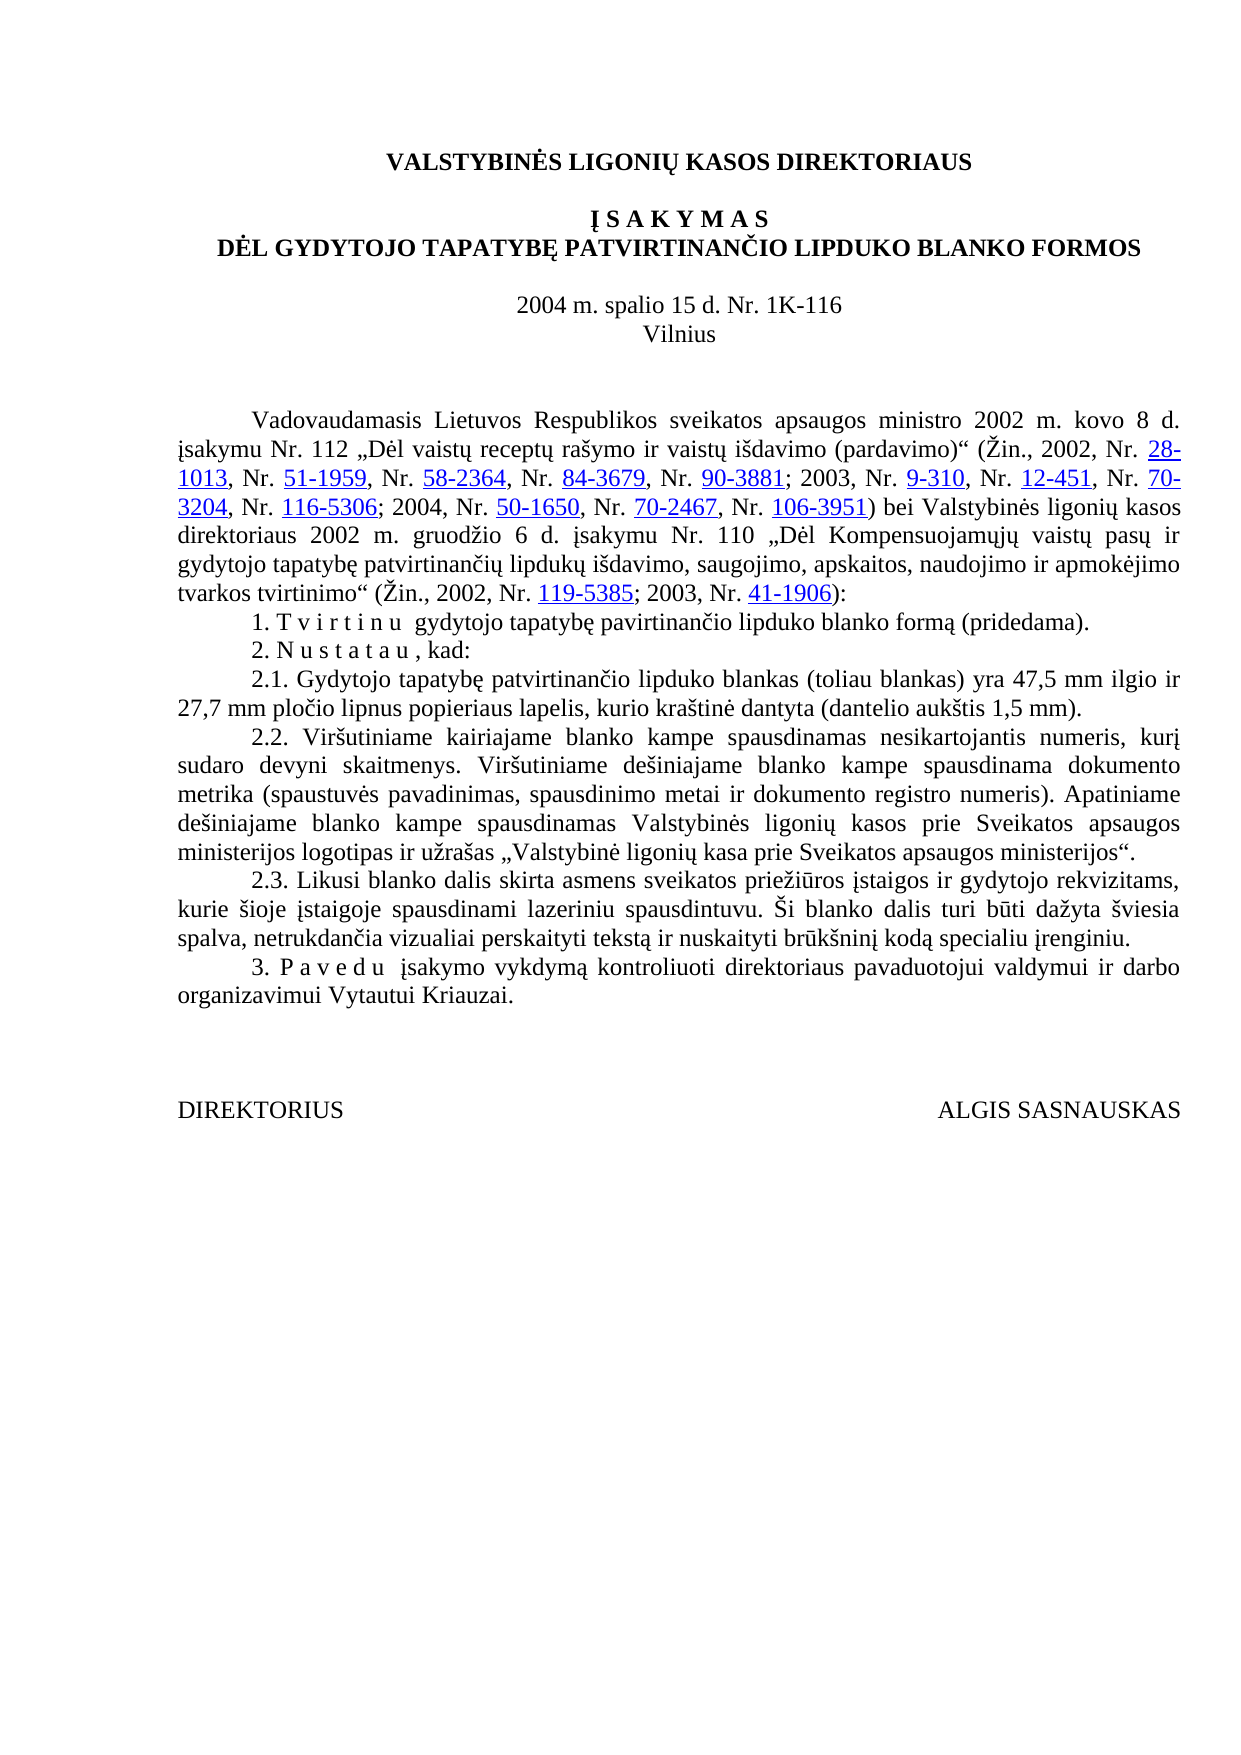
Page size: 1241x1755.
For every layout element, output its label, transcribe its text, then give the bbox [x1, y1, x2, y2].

text Į S A K Y M A S [177, 204, 1181, 233]
text Direktorius Algis Sasnauskas [177, 1096, 1181, 1124]
text 2. Nustatau, kad: [177, 636, 1181, 664]
text DĖL GYDYTOJO TAPATYBĘ PATVIRTINANČIO LIPDUKO BLANKO FORMOS [177, 233, 1181, 262]
text 3. Pavedu įsakymo vykdymą kontroliuoti direktoriaus pavaduotojui valdymui ir darbo organizavimui Vytautui Kriauzai. [177, 952, 1181, 1009]
text VALSTYBINĖS LIGONIŲ KASOS DIREKTORIAUS [177, 147, 1181, 176]
text Vilnius [177, 319, 1181, 348]
text 2.1. Gydytojo tapatybę patvirtinančio lipduko blankas (toliau blankas) yra 47,5 mm ilgio ir 27,7 mm pločio lipnus popieriaus lapelis, kurio kraštinė dantyta (dantelio aukštis 1,5 mm). [177, 664, 1181, 722]
text 2004 m. spalio 15 d. Nr. 1K-116 [177, 291, 1181, 319]
text Vadovaudamasis Lietuvos Respublikos sveikatos apsaugos ministro 2002 m. kovo 8 d. įsakymu Nr. 112 „Dėl vaistų receptų rašymo ir vaistų išdavimo (pardavimo)“ (Žin., 2002, Nr. 28-1013, Nr. 51-1959, Nr. 58-2364, Nr. 84-3679, Nr. 90-3881; 2003, Nr. 9-310, Nr. 12-451, Nr. 70-3204, Nr. 116-5306; 2004, Nr. 50-1650, Nr. 70-2467, Nr. 106-3951) bei Valstybinės ligonių kasos direktoriaus 2002 m. gruodžio 6 d. įsakymu Nr. 110 „Dėl Kompensuojamųjų vaistų pasų ir gydytojo tapatybę patvirtinančių lipdukų išdavimo, saugojimo, apskaitos, naudojimo ir apmokėjimo tvarkos tvirtinimo“ (Žin., 2002, Nr. 119-5385; 2003, Nr. 41-1906): [177, 406, 1181, 607]
text 2.2. Viršutiniame kairiajame blanko kampe spausdinamas nesikartojantis numeris, kurį sudaro devyni skaitmenys. Viršutiniame dešiniajame blanko kampe spausdinama dokumento metrika (spaustuvės pavadinimas, spausdinimo metai ir dokumento registro numeris). Apatiniame dešiniajame blanko kampe spausdinamas Valstybinės ligonių kasos prie Sveikatos apsaugos ministerijos logotipas ir užrašas „Valstybinė ligonių kasa prie Sveikatos apsaugos ministerijos“. [177, 722, 1181, 866]
text 2.3. Likusi blanko dalis skirta asmens sveikatos priežiūros įstaigos ir gydytojo rekvizitams, kurie šioje įstaigoje spausdinami lazeriniu spausdintuvu. Ši blanko dalis turi būti dažyta šviesia spalva, netrukdančia vizualiai perskaityti tekstą ir nuskaityti brūkšninį kodą specialiu įrenginiu. [177, 866, 1181, 952]
text 1. Tvirtinu gydytojo tapatybę pavirtinančio lipduko blanko formą (pridedama). [177, 607, 1181, 636]
